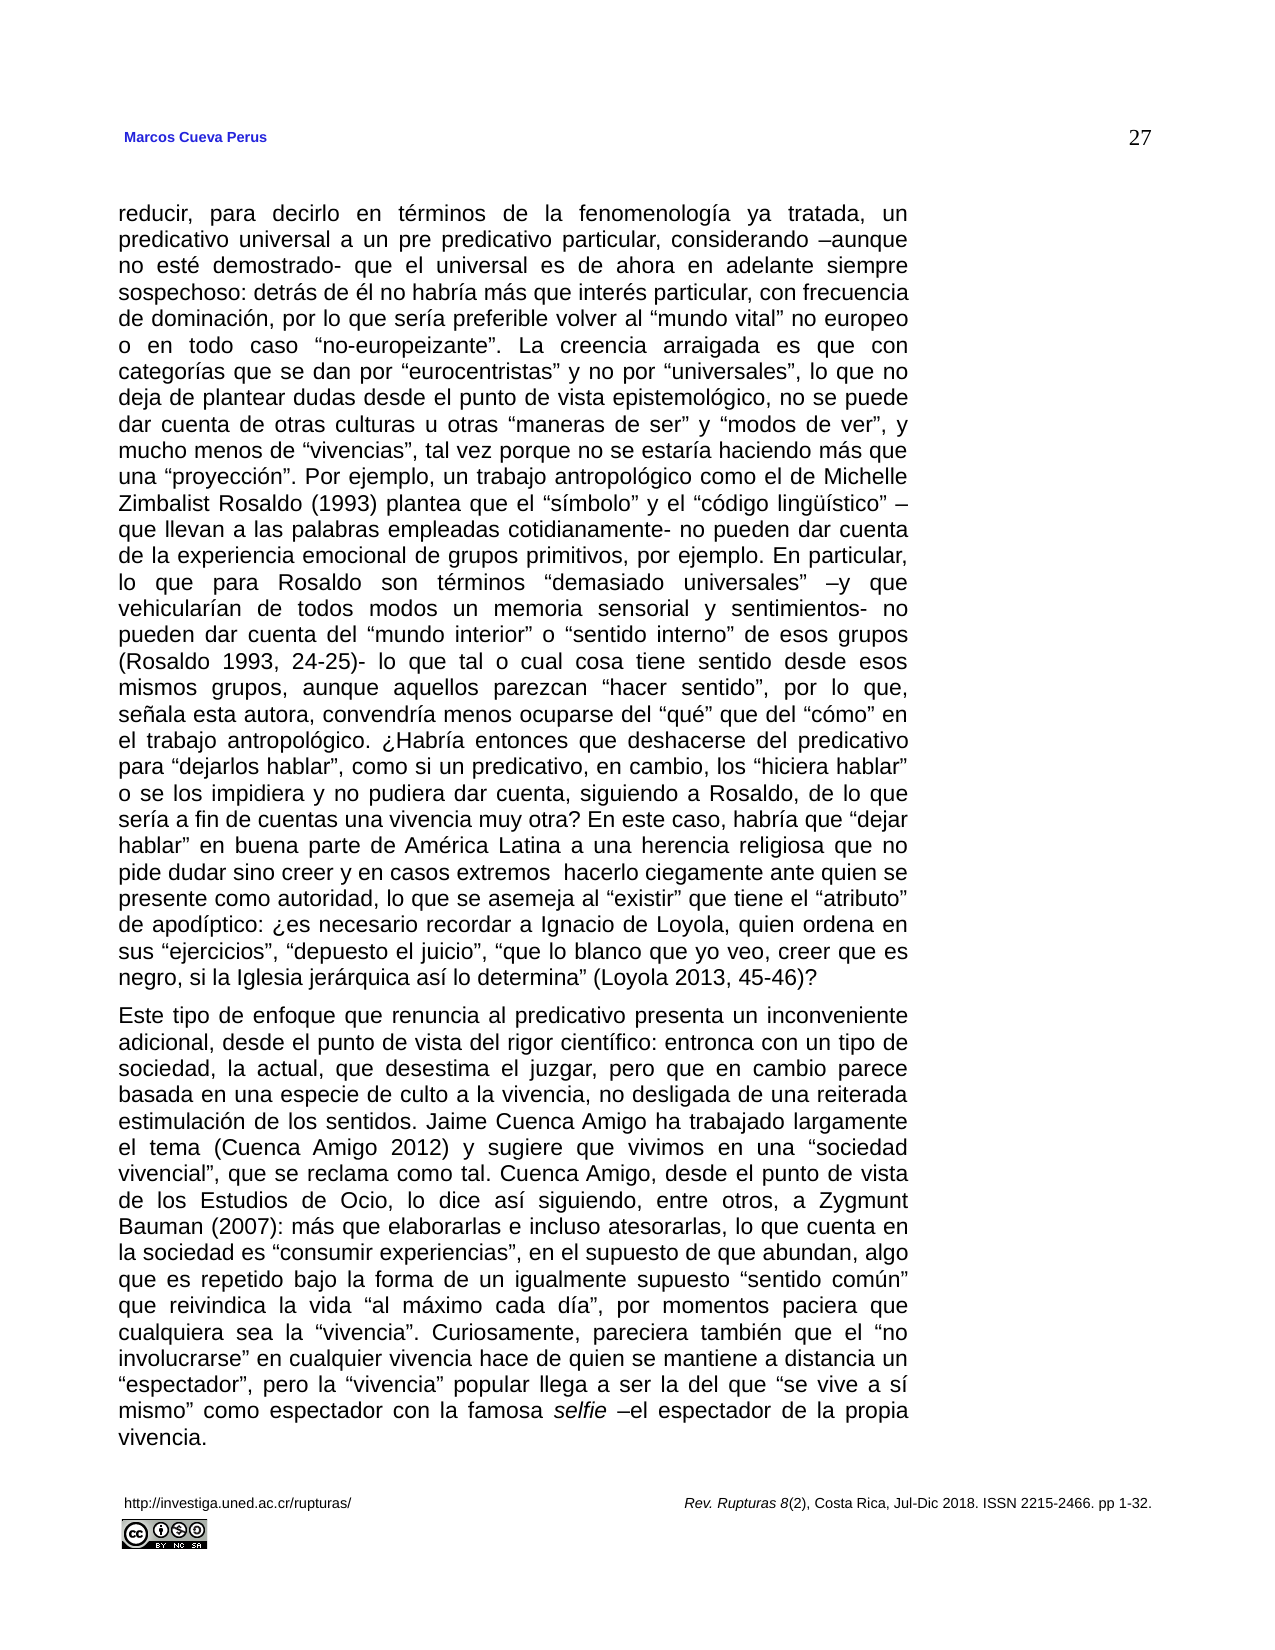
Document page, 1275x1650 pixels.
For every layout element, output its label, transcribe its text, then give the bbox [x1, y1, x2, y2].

picture [121, 1519, 208, 1549]
text Este tipo de enfoque que renuncia al predicativo presenta un inconveniente adicional, desde el punto de vista del rigor científico: entronca con un tipo de sociedad, la actual, que desestima el juzgar, pero que en cambio parece basada en una especie de culto a la vivencia, no desligada de una reiterada estimulación de los sentidos. Jaime Cuenca Amigo ha trabajado largamente el tema (Cuenca Amigo 2012) y sugiere que vivimos en una “sociedad vivencial”, que se reclama como tal. Cuenca Amigo, desde el punto de vista de los Estudios de Ocio, lo dice así siguiendo, entre otros, a Zygmunt Bauman (2007): más que elaborarlas e incluso atesorarlas, lo que cuenta en la sociedad es “consumir experiencias”, en el supuesto de que abundan, algo que es repetido bajo la forma de un igualmente supuesto “sentido común” que reivindica la vida “al máximo cada día”, por momentos paciera que cualquiera sea la “vivencia”. Curiosamente, pareciera también que el “no involucrarse” en cualquier vivencia hace de quien se mantiene a distancia un “espectador”, pero la “vivencia” popular llega a ser la del que “se vive a sí mismo” como espectador con la famosa selfie –el espectador de la propia vivencia. [118, 1002, 909, 1450]
text reducir, para decirlo en términos de la fenomenología ya tratada, un predicativo universal a un pre predicativo particular, considerando –aunque no esté demostrado- que el universal es de ahora en adelante siempre sospechoso: detrás de él no habría más que interés particular, con frecuencia de dominación, por lo que sería preferible volver al “mundo vital” no europeo o en todo caso “no-europeizante”. La creencia arraigada es que con categorías que se dan por “eurocentristas” y no por “universales”, lo que no deja de plantear dudas desde el punto de vista epistemológico, no se puede dar cuenta de otras culturas u otras “maneras de ser” y “modos de ver”, y mucho menos de “vivencias”, tal vez porque no se estaría haciendo más que una “proyección”. Por ejemplo, un trabajo antropológico como el de Michelle Zimbalist Rosaldo (1993) plantea que el “símbolo” y el “código lingüístico” –que llevan a las palabras empleadas cotidianamente- no pueden dar cuenta de la experiencia emocional de grupos primitivos, por ejemplo. En particular, lo que para Rosaldo son términos “demasiado universales” –y que vehicularían de todos modos un memoria sensorial y sentimientos- no pueden dar cuenta del “mundo interior” o “sentido interno” de esos grupos (Rosaldo 1993, 24-25)- lo que tal o cual cosa tiene sentido desde esos mismos grupos, aunque aquellos parezcan “hacer sentido”, por lo que, señala esta autora, convendría menos ocuparse del “qué” que del “cómo” en el trabajo antropológico. ¿Habría entonces que deshacerse del predicativo para “dejarlos hablar”, como si un predicativo, en cambio, los “hiciera hablar” o se los impidiera y no pudiera dar cuenta, siguiendo a Rosaldo, de lo que sería a fin de cuentas una vivencia muy otra? En este caso, habría que “dejar hablar” en buena parte de América Latina a una herencia religiosa que no pide dudar sino creer y en casos extremos hacerlo ciegamente ante quien se presente como autoridad, lo que se asemeja al “existir” que tiene el “atributo” de apodíptico: ¿es necesario recordar a Ignacio de Loyola, quien ordena en sus “ejercicios”, “depuesto el juicio”, “que lo blanco que yo veo, creer que es negro, si la Iglesia jerárquica así lo determina” (Loyola 2013, 45-46)? [118, 200, 909, 990]
